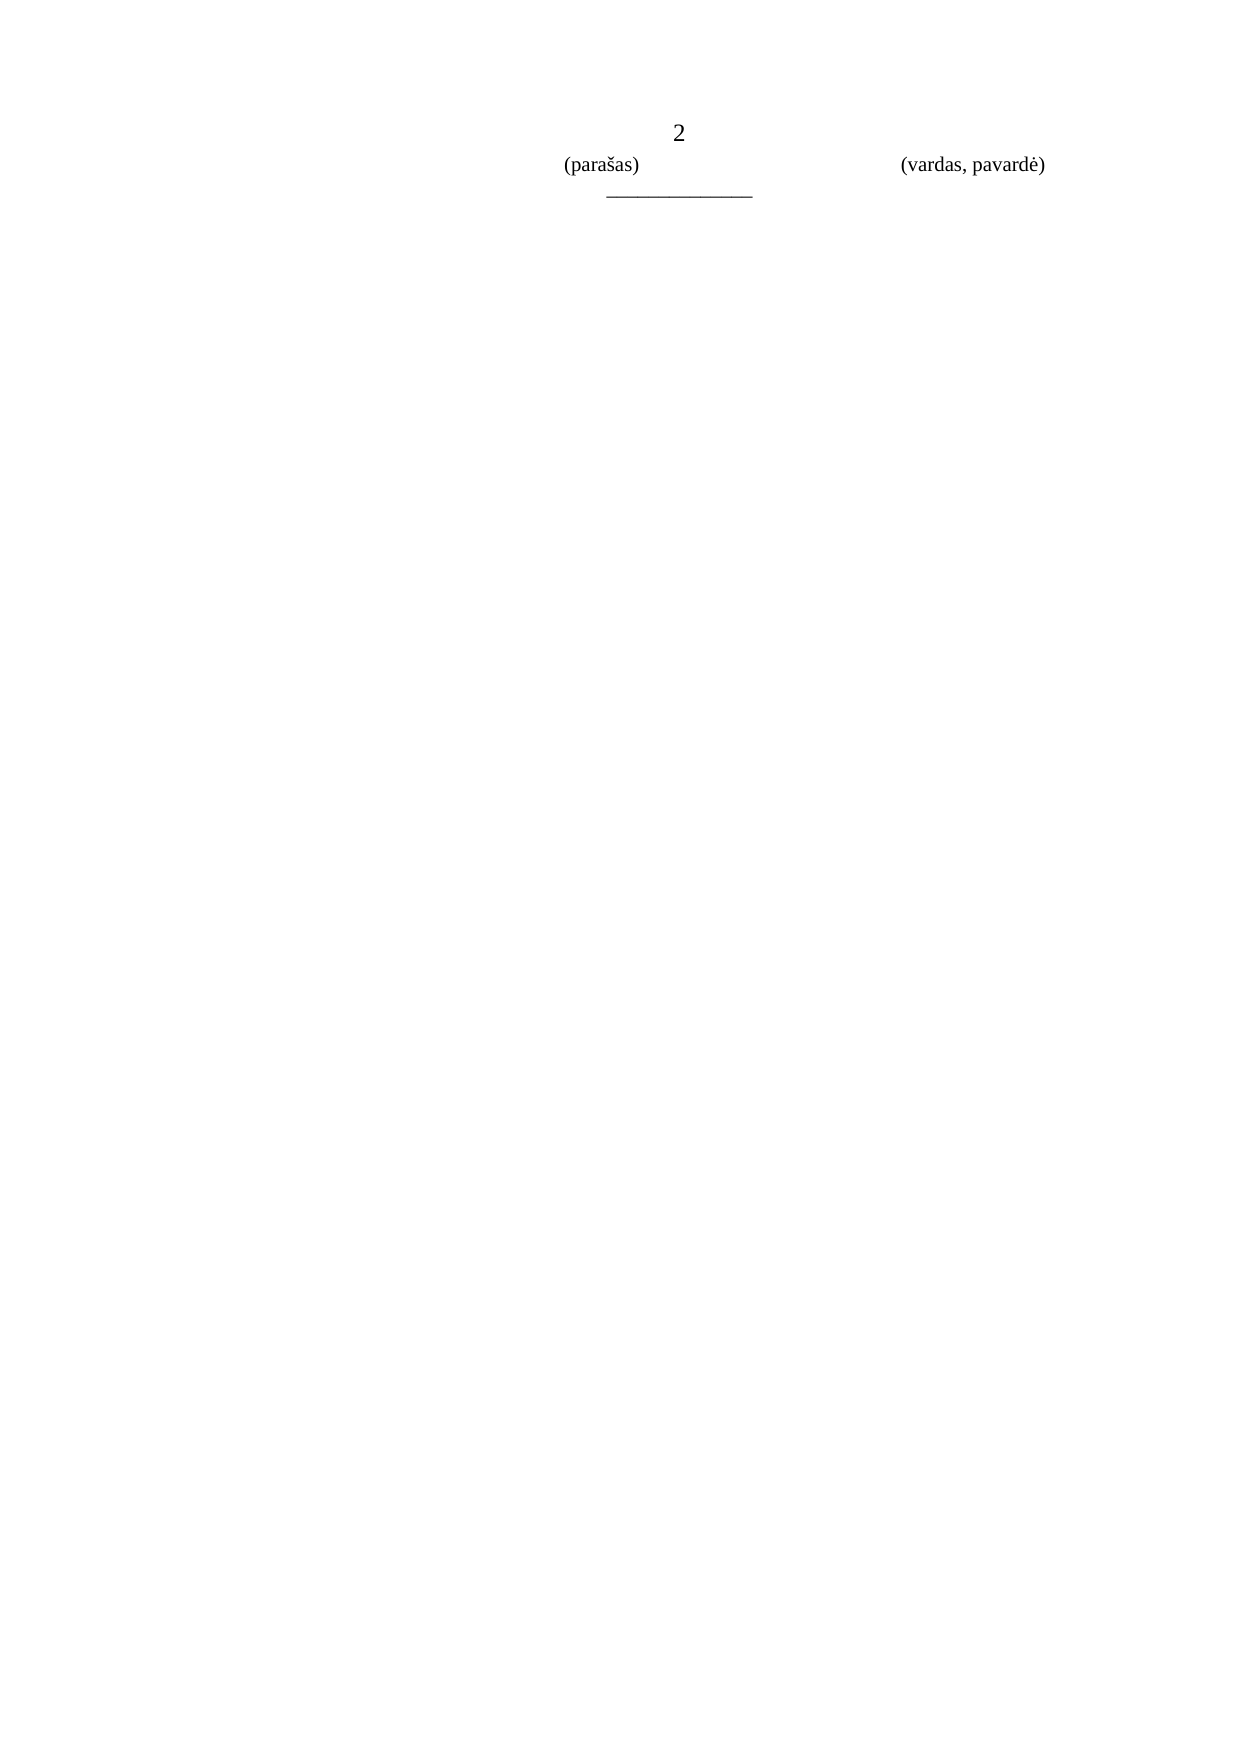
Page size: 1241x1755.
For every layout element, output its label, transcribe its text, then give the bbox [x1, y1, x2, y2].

text ______________ [177, 176, 1181, 200]
text (parašas) (vardas, pavardė) [177, 148, 1181, 176]
